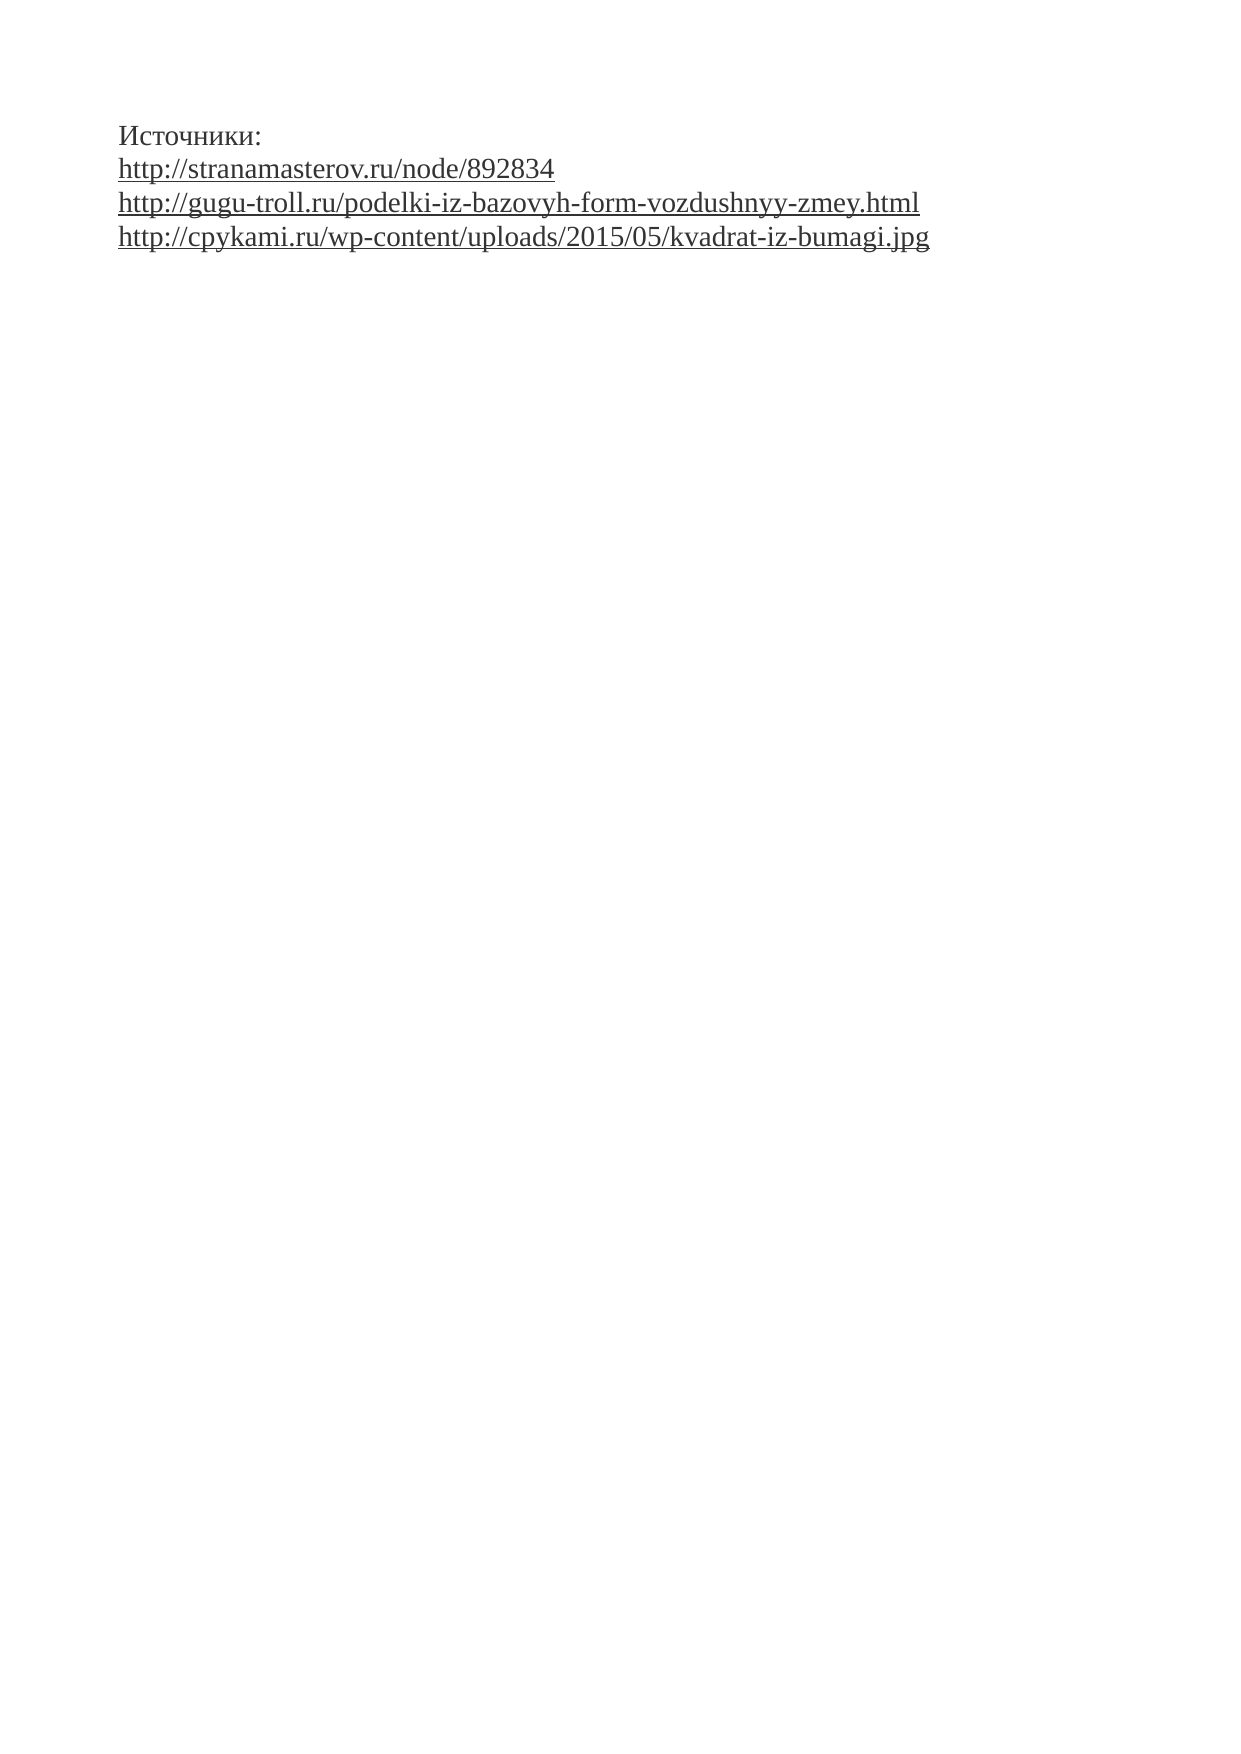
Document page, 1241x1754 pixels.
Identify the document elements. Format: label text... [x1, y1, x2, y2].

text http://stranamasterov.ru/node/892834 [118, 152, 1122, 185]
text Источники: [118, 118, 1122, 152]
text http://gugu-troll.ru/podelki-iz-bazovyh-form-vozdushnyy-zmey.html [118, 185, 1122, 219]
text http://cpykami.ru/wp-content/uploads/2015/05/kvadrat-iz-bumagi.jpg [118, 219, 1122, 252]
